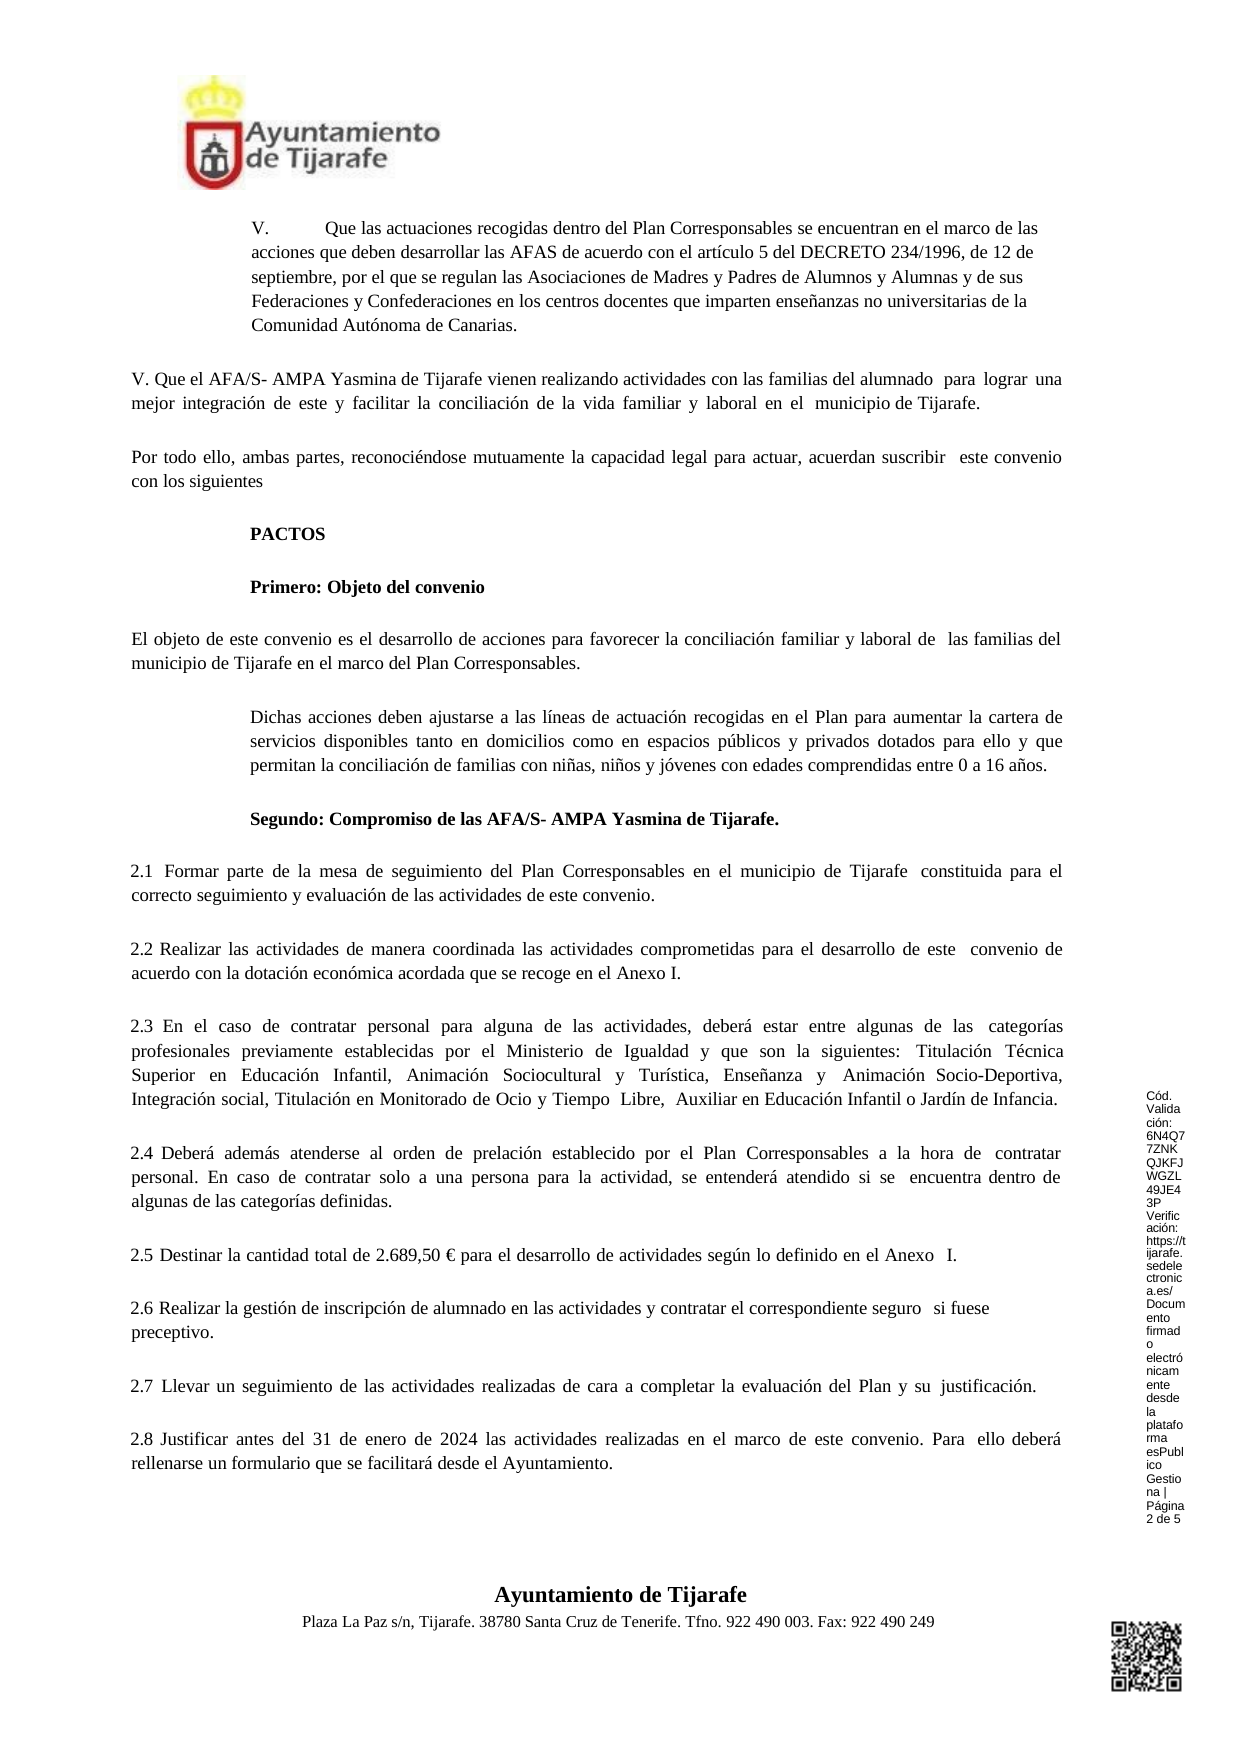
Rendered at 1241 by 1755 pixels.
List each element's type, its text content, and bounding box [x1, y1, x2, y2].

text Dichas acciones deben ajustarse a las líneas de actuación recogidas en el Plan para aumentar la cartera de servicios disponibles tanto en domicilios como en espacios públicos y privados dotados para ello y que permitan la conciliación de familias con niñas, niños y jóvenes con edades comprendidas entre 0 a 16 años. [250, 706, 1063, 776]
list [1144, 1089, 1186, 1612]
list Justificar antes del 31 de enero de 2024 las actividades realizadas en el marco de este convenio. Para ello deberá rellenarse un formulario que se facilitará desde el Ayuntamiento. [130, 1428, 1062, 1474]
text Por todo ello, ambas partes, reconociéndose mutuamente la capacidad legal para actuar, acuerdan suscribir este convenio con los siguientes [131, 446, 1062, 491]
subtitle Segundo: Compromiso de las AFA/S- AMPA Yasmina de Tijarafe. [250, 808, 1195, 829]
list Cód. Validación: 6N4Q77ZNKQJKFJWGZL49JE43P [1146, 1089, 1186, 1210]
list Verificación: https://tijarafe.sedelectronica.es/ [1146, 1210, 1186, 1298]
list Que las actuaciones recogidas dentro del Plan Corresponsables se encuentran en el marco de las acciones que deben desarrollar las AFAS de acuerdo con el artículo 5 del DECRETO 234/1996, de 12 de septiembre, por el que se regulan las Asociaciones de Madres y Padres de Alumnos y Alumnas y de sus Federaciones y Confederaciones en los centros docentes que imparten enseñanzas no universitarias de la Comunidad Autónoma de Canarias. [251, 217, 1044, 336]
list Documento firmado electrónicamente desde la plataforma esPublico Gestiona | Página 2 de 5 [1146, 1298, 1186, 1526]
list Deberá además atenderse al orden de prelación establecido por el Plan Corresponsables a la hora de contratar personal. En caso de contratar solo a una persona para la actividad, se entenderá atendido si se encuentra dentro de algunas de las categorías definidas. [130, 1142, 1062, 1212]
list Destinar la cantidad total de 2.689,50 € para el desarrollo de actividades según lo definido en el Anexo I. [130, 1244, 1063, 1265]
list Llevar un seguimiento de las actividades realizadas de cara a completar la evaluación del Plan y su justificación. [130, 1374, 1063, 1396]
list Realizar la gestión de inscripción de alumnado en las actividades y contratar el correspondiente seguro si fuese preceptivo. [130, 1297, 1044, 1343]
text El objeto de este convenio es el desarrollo de acciones para favorecer la conciliación familiar y laboral de las familias del municipio de Tijarafe en el marco del Plan Corresponsables. [131, 628, 1062, 674]
subtitle PACTOS [250, 523, 1195, 545]
list Formar parte de la mesa de seguimiento del Plan Corresponsables en el municipio de Tijarafe constituida para el correcto seguimiento y evaluación de las actividades de este convenio. [130, 860, 1063, 906]
text V. Que el AFA/S- AMPA Yasmina de Tijarafe vienen realizando actividades con las familias del alumnado para lograr una mejor integración de este y facilitar la conciliación de la vida familiar y laboral en el municipio de Tijarafe. [131, 368, 1063, 413]
list Realizar las actividades de manera coordinada las actividades comprometidas para el desarrollo de este convenio de acuerdo con la dotación económica acordada que se recoge en el Anexo I. [130, 938, 1063, 983]
list En el caso de contratar personal para alguna de las actividades, deberá estar entre algunas de las categorías profesionales previamente establecidas por el Ministerio de Igualdad y que son la siguientes: Titulación Técnica Superior en Educación Infantil, Animación Sociocultural y Turística, Enseñanza y Animación Socio-Deportiva, Integración social, Titulación en Monitorado de Ocio y Tiempo Libre, Auxiliar en Educación Infantil o Jardín de Infancia. [130, 1015, 1063, 1109]
text Primero: Objeto del convenio [250, 576, 1195, 597]
